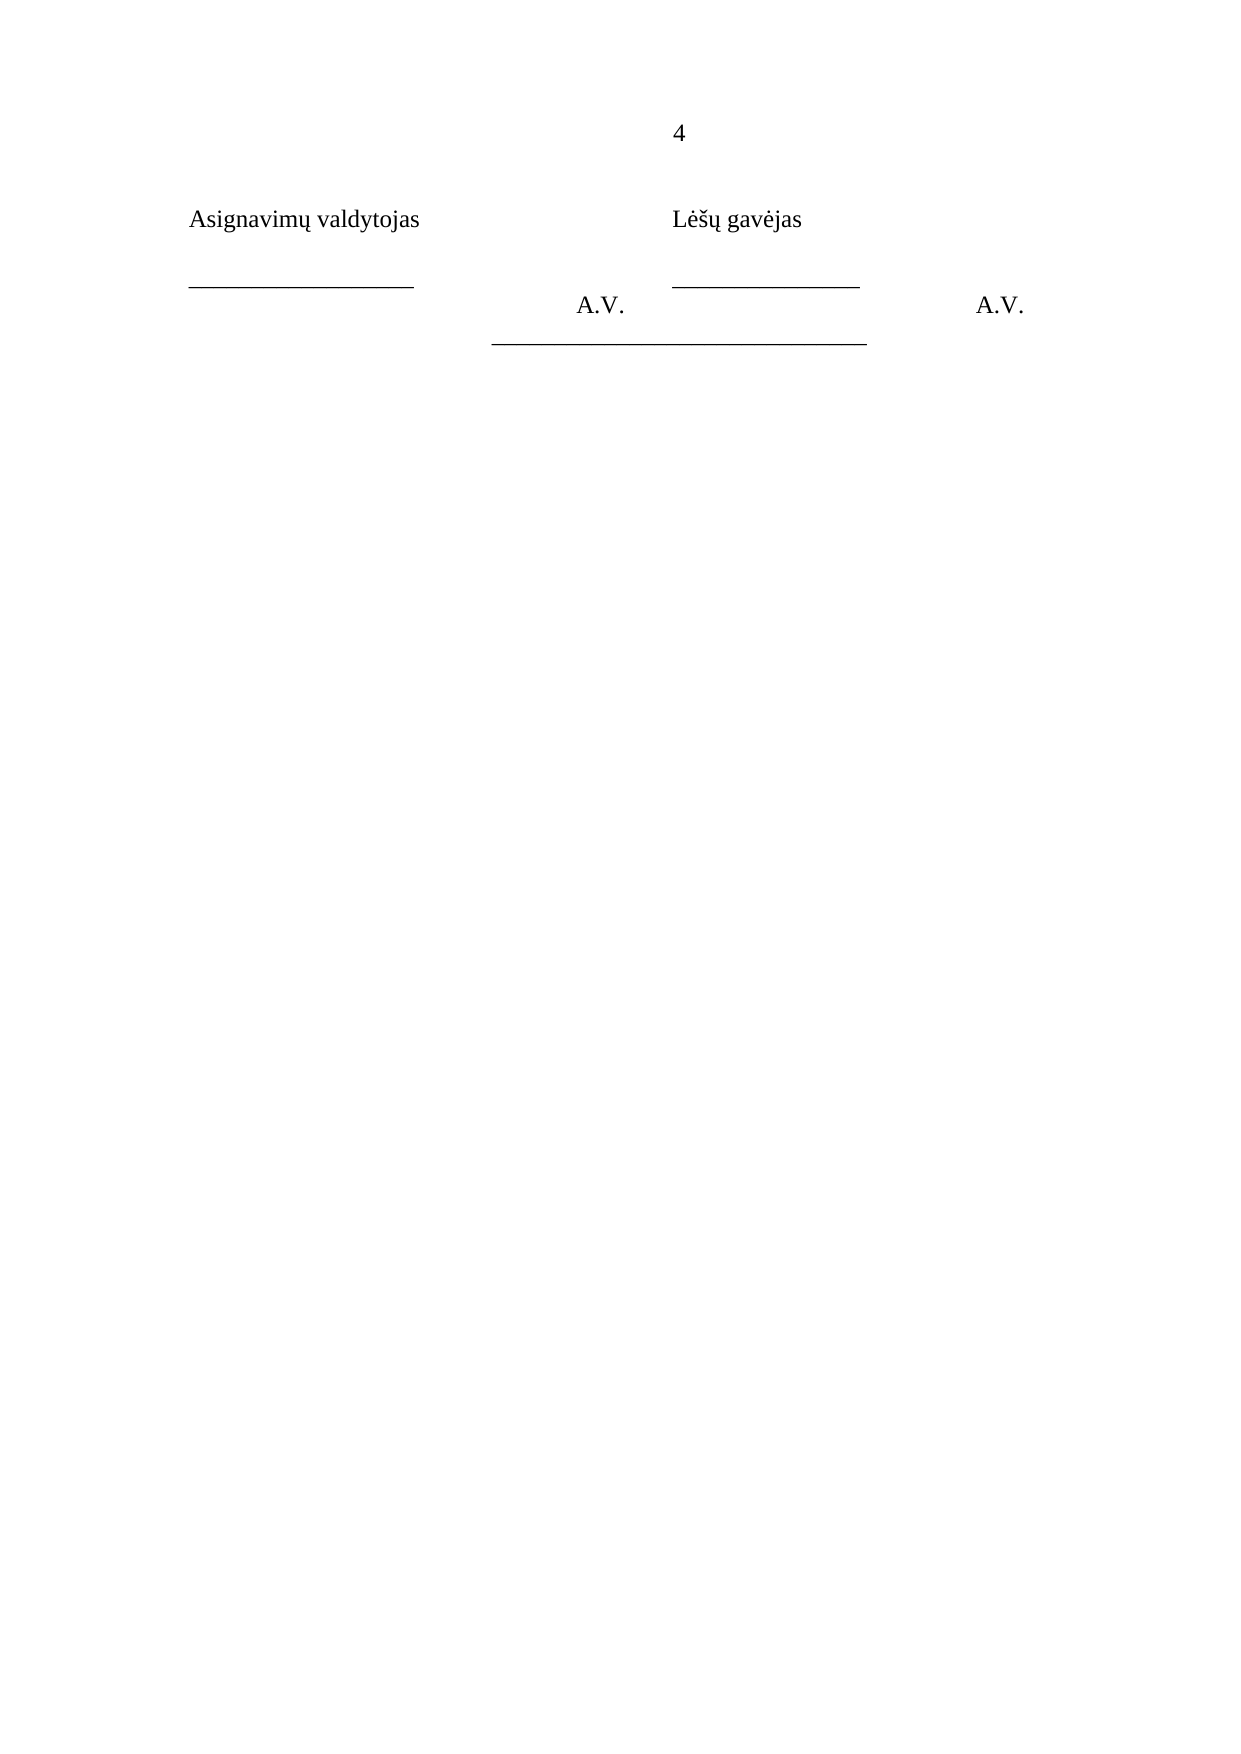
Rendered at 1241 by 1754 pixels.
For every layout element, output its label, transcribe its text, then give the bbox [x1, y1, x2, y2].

table_header Anykščių rajono savivaldybės administracija J. Biliūno g. 23, LT-29111 Anykščiai Kodas 188774637 A. a. s. LT 647182100000130657 AB Šiaulių bankas Anykščių KAS Banko kodas 71821 Tel. (8 381) 58041 Asignavimų valdytojas __________________ A.V. [177, 176, 661, 319]
table_header Lėšų gavėjas _______________ A.V. [661, 176, 1191, 319]
text ______________________________ [177, 319, 1181, 348]
